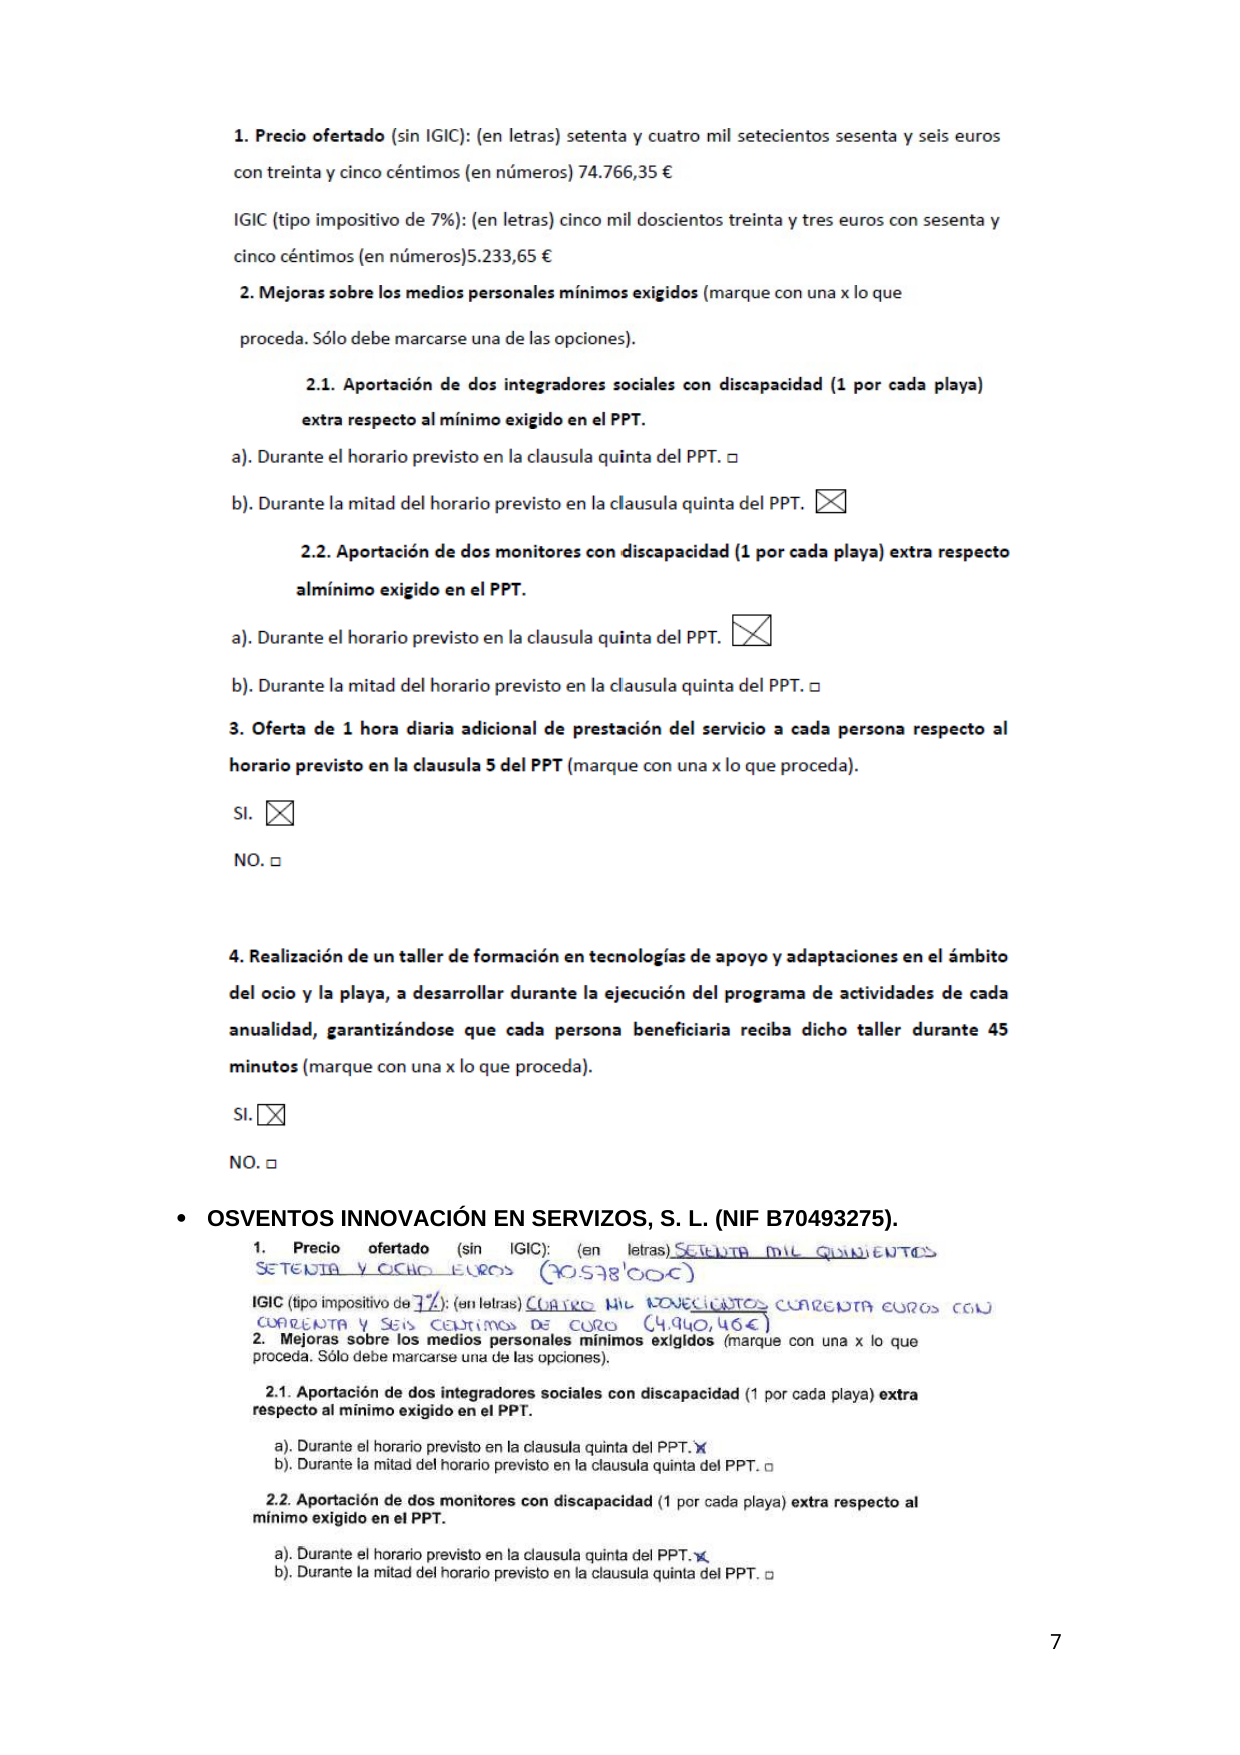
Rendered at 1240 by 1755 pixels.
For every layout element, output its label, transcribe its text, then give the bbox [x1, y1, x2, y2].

text 7 [1050, 1627, 1065, 1654]
list OSVENTOS INNOVACIÓN EN SERVIZOS, S. L. (NIF B70493275). [177, 1205, 900, 1232]
